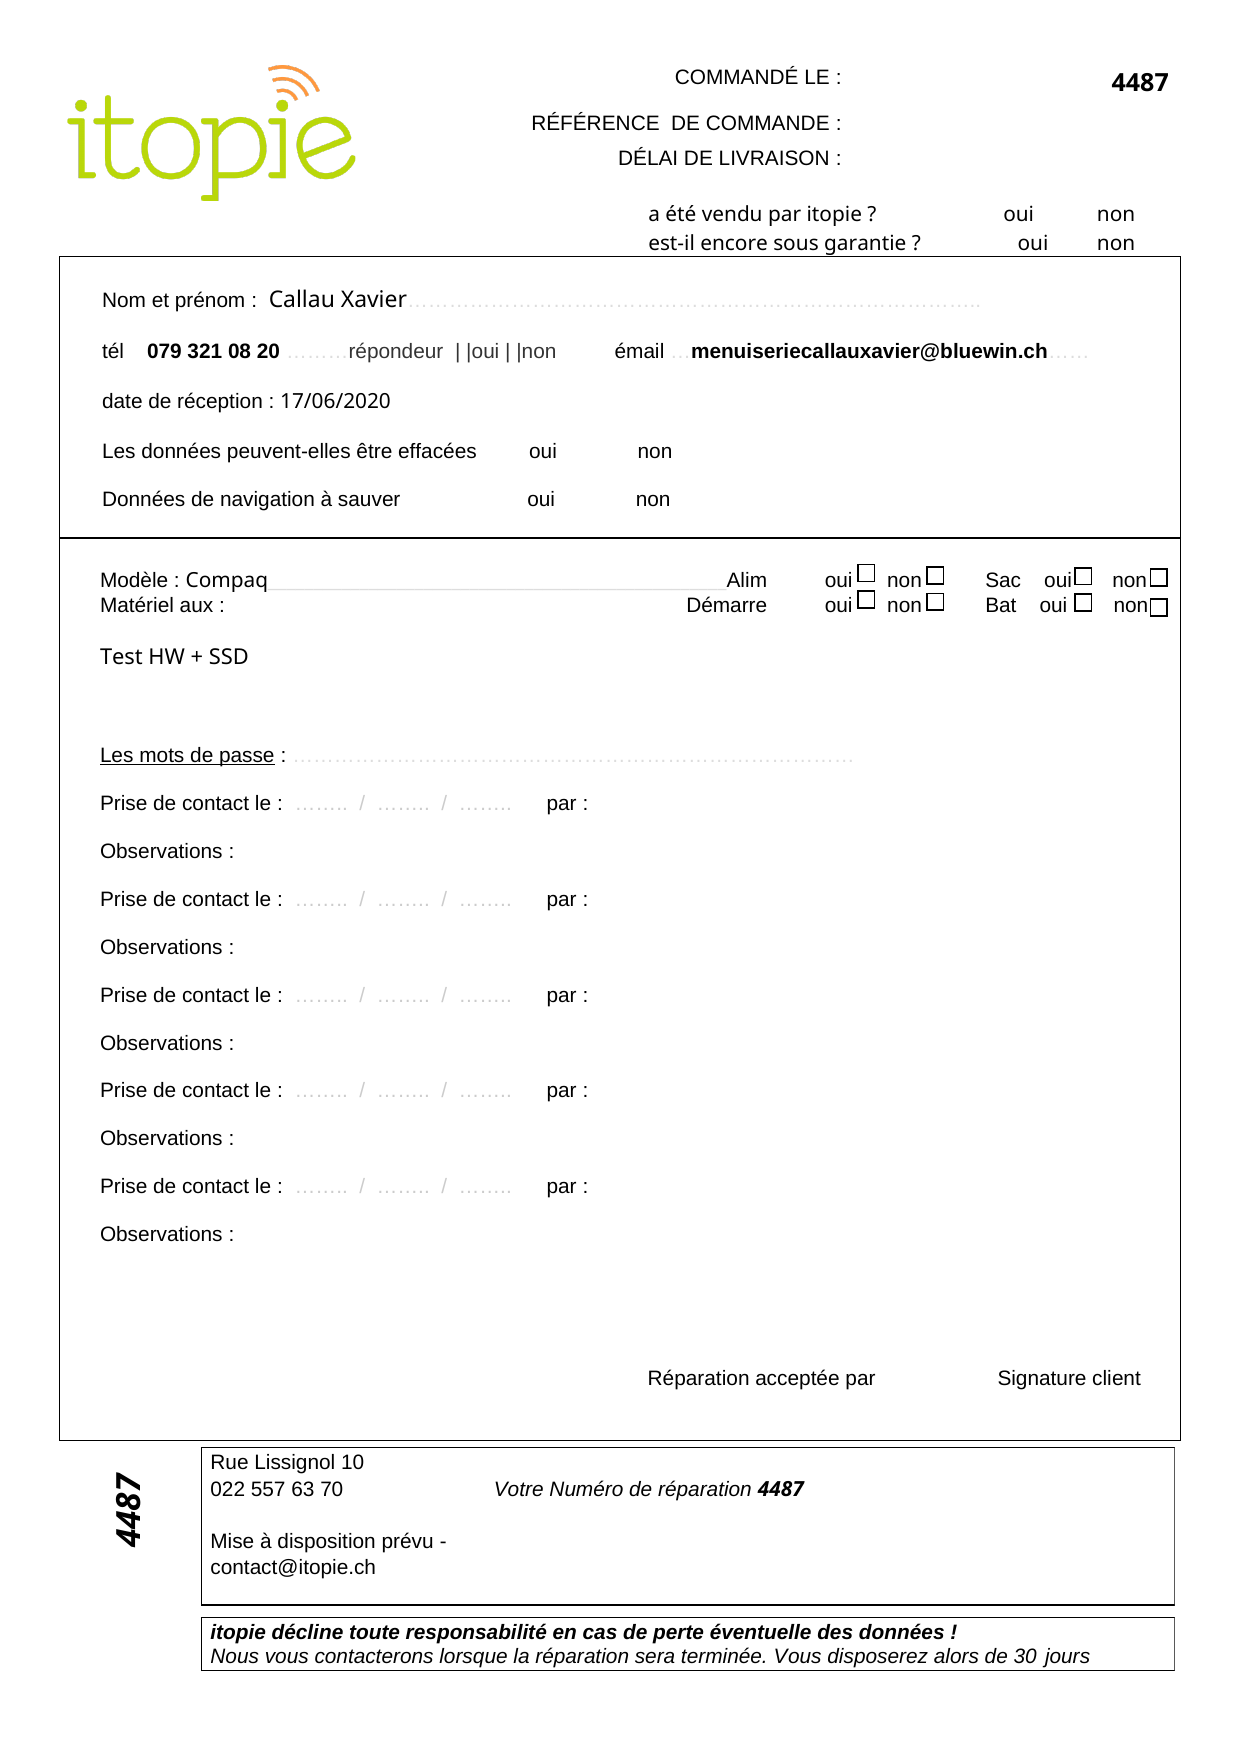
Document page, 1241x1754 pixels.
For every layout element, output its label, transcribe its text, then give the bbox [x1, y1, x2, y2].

text Observations : [60, 1219, 1180, 1246]
text Modèle : Compaq Alim oui non Sac oui non [879, 562, 925, 590]
picture [67, 65, 356, 201]
text date de réception : 17/06/2020 [60, 383, 1180, 415]
table_cell [847, 105, 1180, 140]
text Réparation acceptée par Signature client [60, 1363, 1180, 1390]
text Observations : [60, 1027, 1180, 1054]
text Prise de contact le : …….. / …….. / …….. par : [60, 788, 1180, 815]
text Nom et prénom : Callau Xavier……………………………………………………………………….. [60, 280, 1180, 314]
text Modèle : Compaq Alim oui non Sac oui non [60, 562, 856, 590]
text Test HW + SSD [60, 638, 1180, 671]
table_cell [847, 140, 1180, 175]
text Les données peuvent-elles être effacées oui non [60, 436, 1180, 463]
table_header 4487 [59, 1441, 195, 1677]
text Prise de contact le : …….. / …….. / …….. par : [60, 883, 1180, 911]
table_header COMMANDÉ LE : [490, 59, 847, 104]
text Prise de contact le : …….. / …….. / …….. par : [60, 979, 1180, 1006]
text tél 079 321 08 20 ………répondeur | |oui | |non émail …menuiseriecallauxavier@bluewin.ch…… [60, 335, 1180, 362]
text a été vendu par itopie ? oui non [59, 199, 1181, 228]
text Les mots de passe : ……………………………………………………………………… [60, 740, 1180, 767]
table_cell DÉLAI DE LIVRAISON : [490, 140, 847, 175]
text Observations : [60, 836, 1180, 863]
text Matériel aux : Démarre oui non Bat oui non [60, 590, 1180, 617]
text Modèle : Compaq Alim oui non Sac oui non [948, 562, 1180, 590]
table_cell RÉFÉRENCE DE COMMANDE : [490, 105, 847, 140]
text Prise de contact le : …….. / …….. / …….. par : [60, 1171, 1180, 1198]
text Observations : [60, 931, 1180, 958]
text Observations : [60, 1123, 1180, 1150]
table_header Rue Lissignol 10 022 557 63 70 Votre Numéro de réparation 4487 Mise à disposition prévu - contact@itopie.ch [195, 1441, 1180, 1611]
text Données de navigation à sauver oui non [60, 484, 1180, 511]
table_header 4487 [847, 59, 1180, 104]
table_cell itopie décline toute responsabilité en cas de perte éventuelle des données ! Nous vous contacterons lorsque la réparation sera terminée. Vous disposerez alors de 30 jours [195, 1611, 1180, 1677]
text Prise de contact le : …….. / …….. / …….. par : [60, 1075, 1180, 1102]
text est-il encore sous garantie ? oui non [59, 228, 1181, 256]
